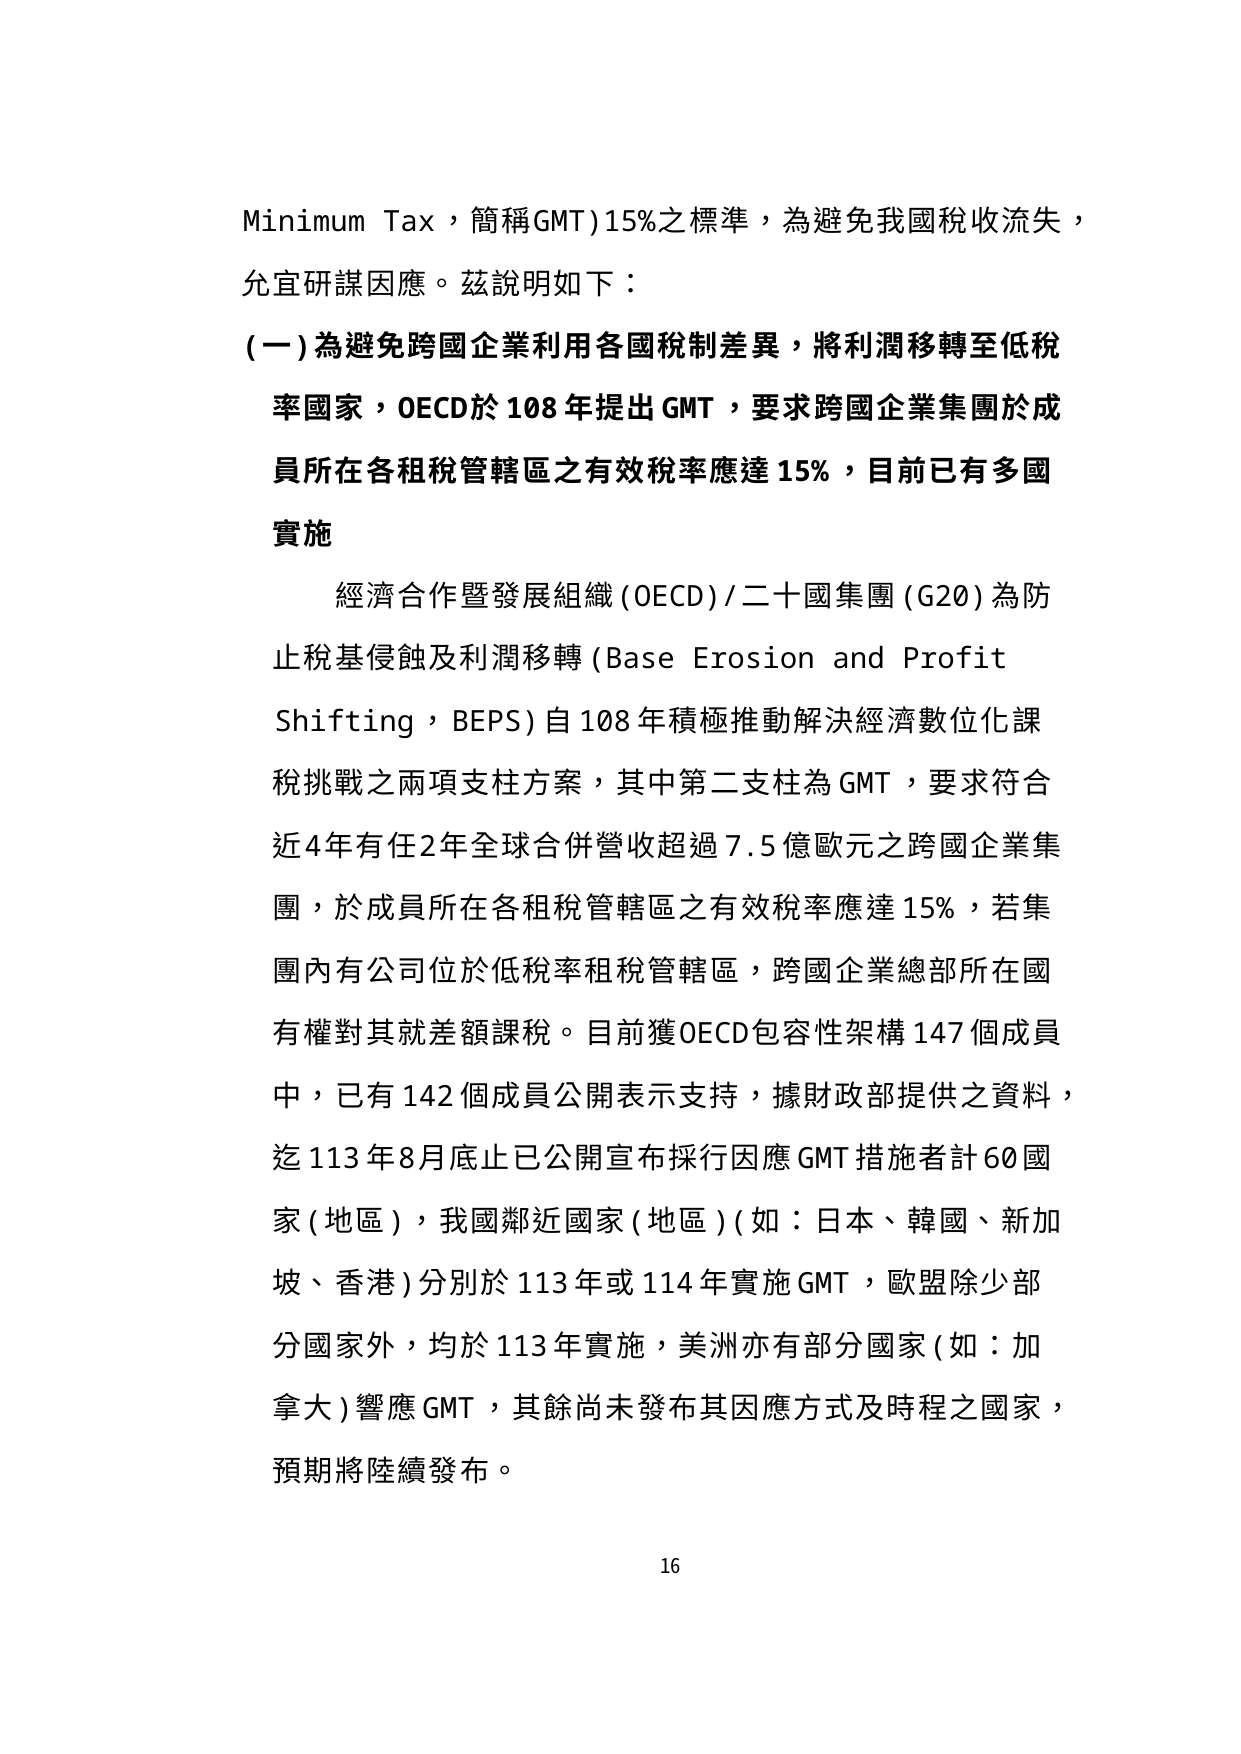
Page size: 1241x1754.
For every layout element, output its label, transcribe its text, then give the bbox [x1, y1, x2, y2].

text 114年度中央政府總預算案稅課收入編列2兆7,739億9,228萬8千元，其中營利事業所得稅(以下簡稱營所稅)編列1兆383億8,800萬元，5區國稅局預算案之編列數分別為臺北國稅局3,778億6,939萬3千元、高雄國稅局822億4,033萬元、北區國稅局及所屬4,177億4,349萬3千元、中區國稅局及所屬1,176億4,936萬元、南區國稅局及所屬428億8,542萬4千元，合共較113年度預算數增加1,821億3,700萬元(增幅21.27%)。然因我國長期以租稅優惠措施獎勵投資、帶動產業發展，致近5年(106至110年，以下同)營所稅有效稅率低於全球最低稅負制(Global Minimum Tax，簡稱GMT)15%之標準，為避免我國稅收流失，允宜研謀因應。茲說明如下： [236, 177, 1063, 302]
text 經濟合作暨發展組織(OECD)/二十國集團(G20)為防止稅基侵蝕及利潤移轉(Base Erosion and Profit Shifting，BEPS)自108年積極推動解決經濟數位化課稅挑戰之兩項支柱方案，其中第二支柱為GMT，要求符合近4年有任2年全球合併營收超過7.5億歐元之跨國企業集團，於成員所在各租稅管轄區之有效稅率應達15%，若集團內有公司位於低稅率租稅管轄區，跨國企業總部所在國有權對其就差額課稅。目前獲OECD包容性架構147個成員中，已有142個成員公開表示支持，據財政部提供之資料，迄113年8月底止已公開宣布採行因應GMT措施者計60國家(地區)，我國鄰近國家(地區)(如：日本、韓國、新加坡、香港)分別於113年或114年實施GMT，歐盟除少部分國家外，均於113年實施，美洲亦有部分國家(如：加拿大)響應GMT，其餘尚未發布其因應方式及時程之國家，預期將陸續發布。 [266, 552, 1063, 1490]
text (一)為避免跨國企業利用各國稅制差異，將利潤移轉至低稅率國家，OECD於108年提出GMT，要求跨國企業集團於成員所在各租稅管轄區之有效稅率應達15%，目前已有多國實施 [236, 302, 1063, 552]
